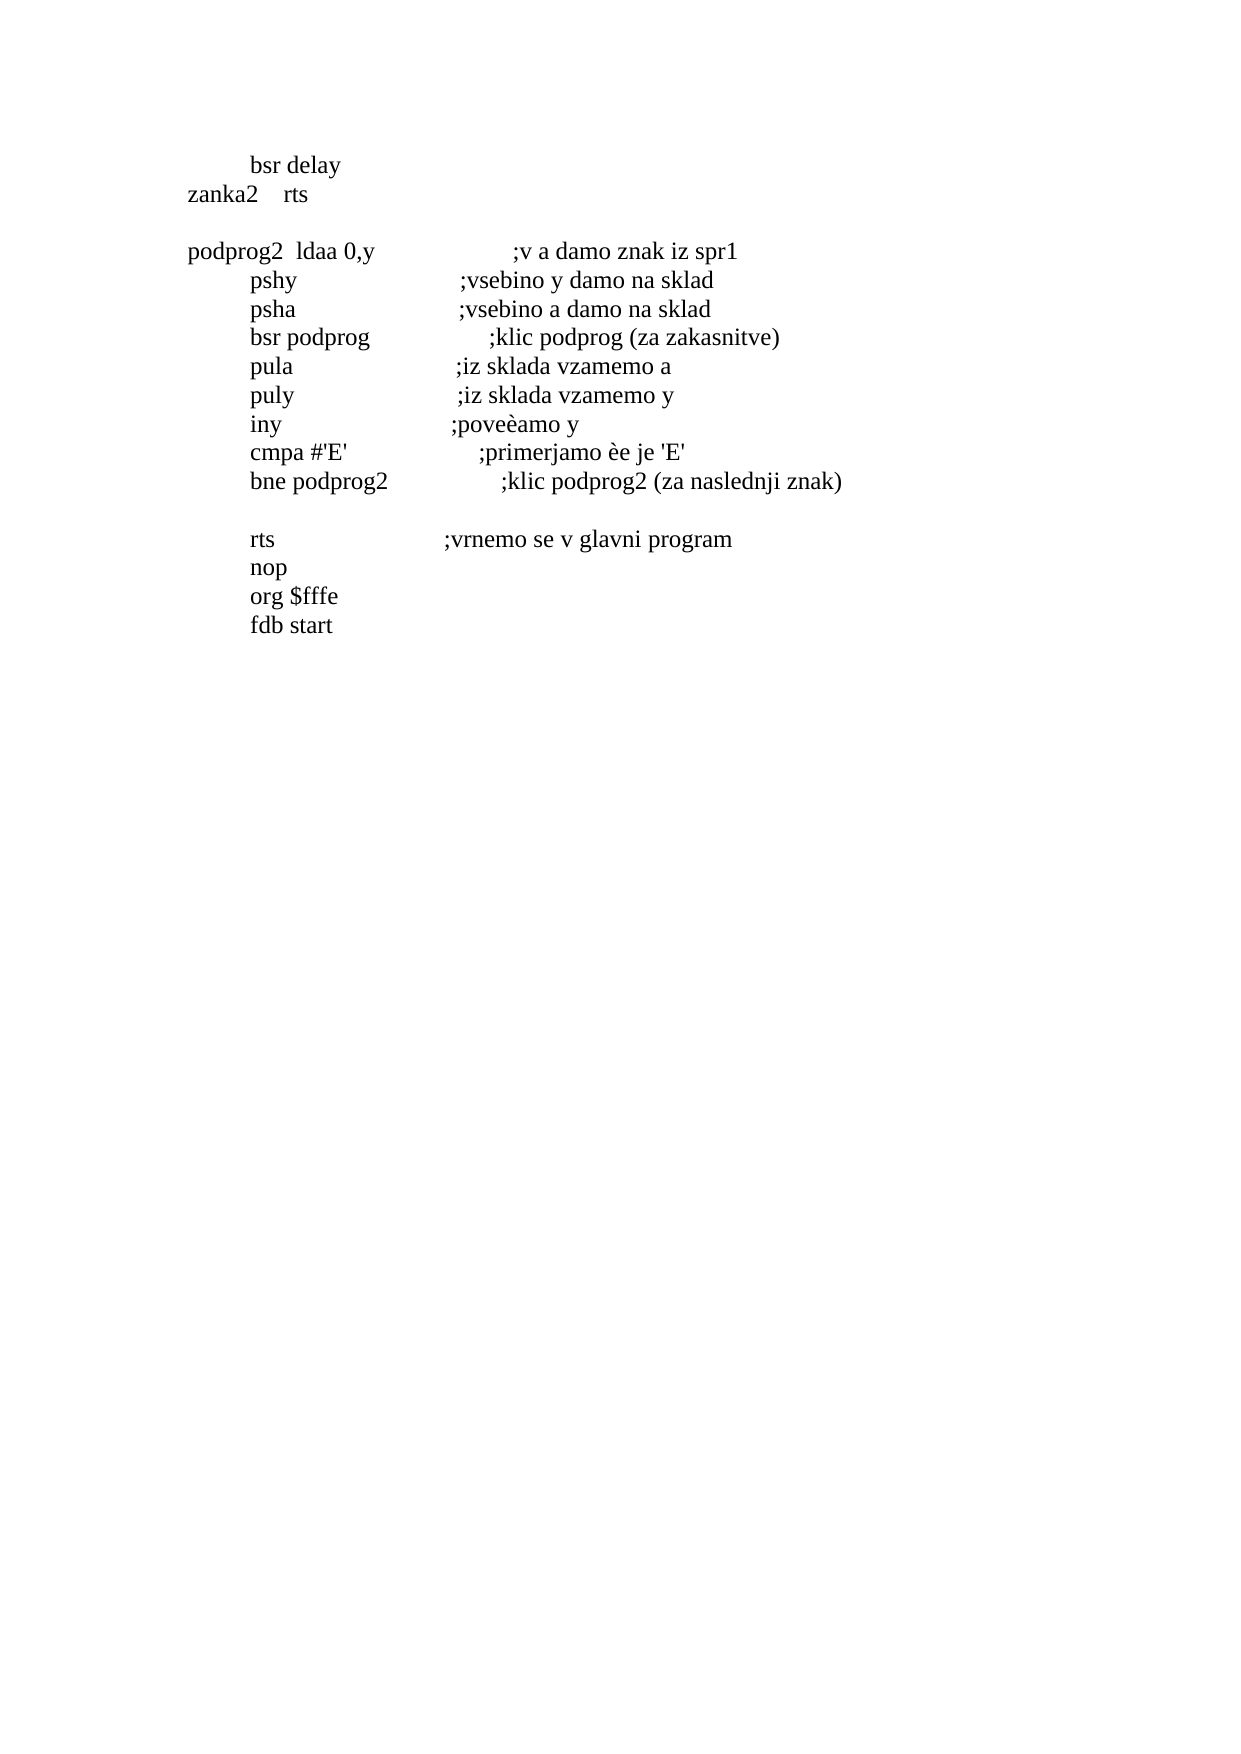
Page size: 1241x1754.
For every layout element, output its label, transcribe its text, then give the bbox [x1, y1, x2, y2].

text zanka2 rts [187, 179, 1053, 207]
text bsr delay [187, 150, 1053, 179]
text org $fffe [187, 581, 1053, 610]
text pshy ;vsebino y damo na sklad [187, 265, 1053, 294]
text puly ;iz sklada vzamemo y [187, 380, 1053, 409]
text bsr podprog ;klic podprog (za zakasnitve) [187, 322, 1053, 351]
text iny ;poveèamo y [187, 409, 1053, 437]
text cmpa #'E' ;primerjamo èe je 'E' [187, 437, 1053, 466]
text fdb start [187, 610, 1053, 639]
text psha ;vsebino a damo na sklad [187, 294, 1053, 322]
text bne podprog2 ;klic podprog2 (za naslednji znak) [187, 466, 1053, 495]
text podprog2 ldaa 0,y ;v a damo znak iz spr1 [187, 236, 1053, 265]
text pula ;iz sklada vzamemo a [187, 351, 1053, 380]
text rts ;vrnemo se v glavni program [187, 524, 1053, 552]
text nop [187, 552, 1053, 581]
